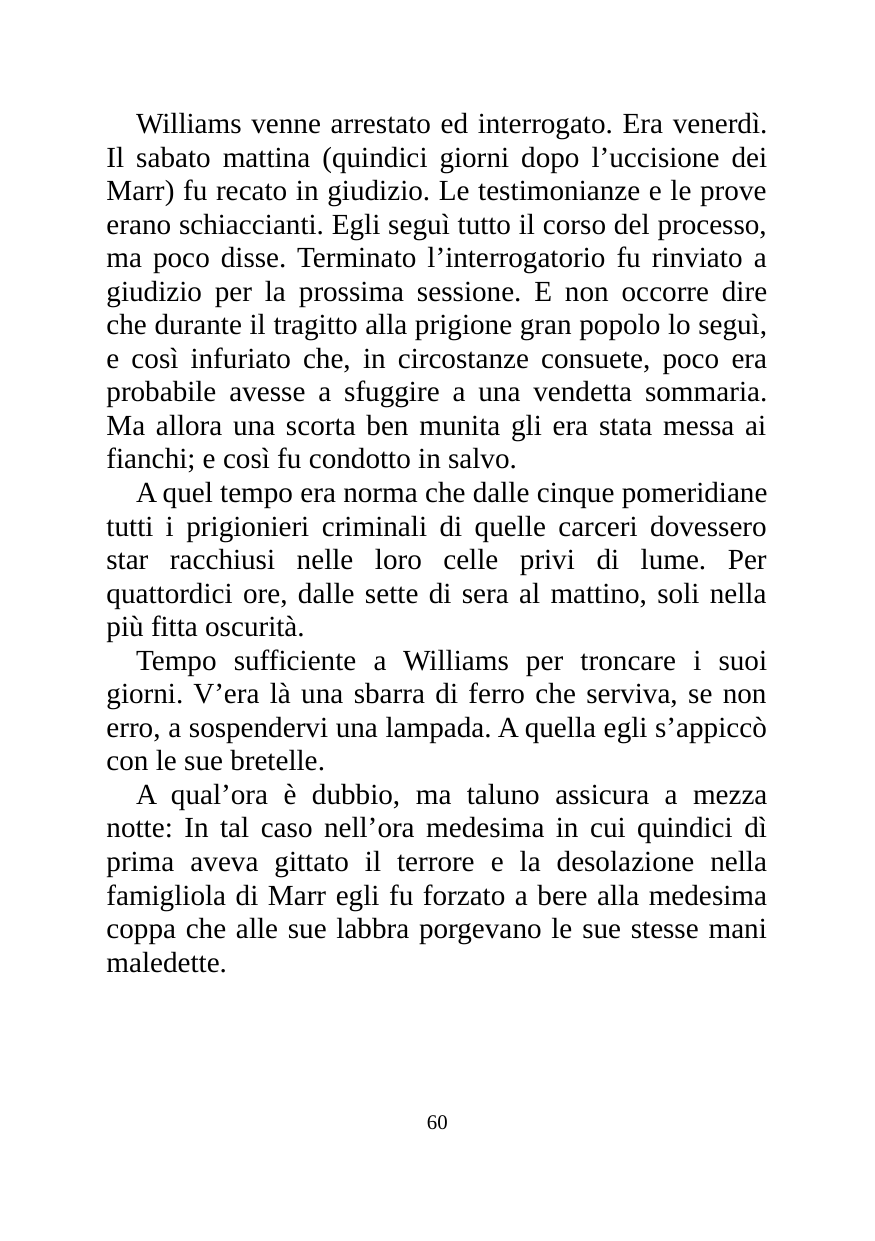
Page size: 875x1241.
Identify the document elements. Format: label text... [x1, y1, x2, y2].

text A qual’ora è dubbio, ma taluno assicura a mezza notte: In tal caso nell’ora medesima in cui quindici dì prima aveva gittato il terrore e la desolazione nella famigliola di Marr egli fu forzato a bere alla medesima coppa che alle sue labbra porgevano le sue stesse mani maledette. [106, 777, 768, 978]
text A quel tempo era norma che dalle cinque pomeridiane tutti i prigionieri criminali di quelle carceri dovessero star racchiusi nelle loro celle privi di lume. Per quattordici ore, dalle sette di sera al mattino, soli nella più fitta oscurità. [106, 475, 768, 643]
text Williams venne arrestato ed interrogato. Era venerdì. Il sabato mattina (quindici giorni dopo l’uccisione dei Marr) fu recato in giudizio. Le testimonianze e le prove erano schiaccianti. Egli seguì tutto il corso del processo, ma poco disse. Terminato l’interrogatorio fu rinviato a giudizio per la prossima sessione. E non occorre dire che durante il tragitto alla prigione gran popolo lo seguì, e così infuriato che, in circostanze consuete, poco era probabile avesse a sfuggire a una vendetta sommaria. Ma allora una scorta ben munita gli era stata messa ai fianchi; e così fu condotto in salvo. [106, 106, 768, 475]
text Tempo sufficiente a Williams per troncare i suoi giorni. V’era là una sbarra di ferro che serviva, se non erro, a sospendervi una lampada. A quella egli s’appiccò con le sue bretelle. [106, 643, 768, 777]
